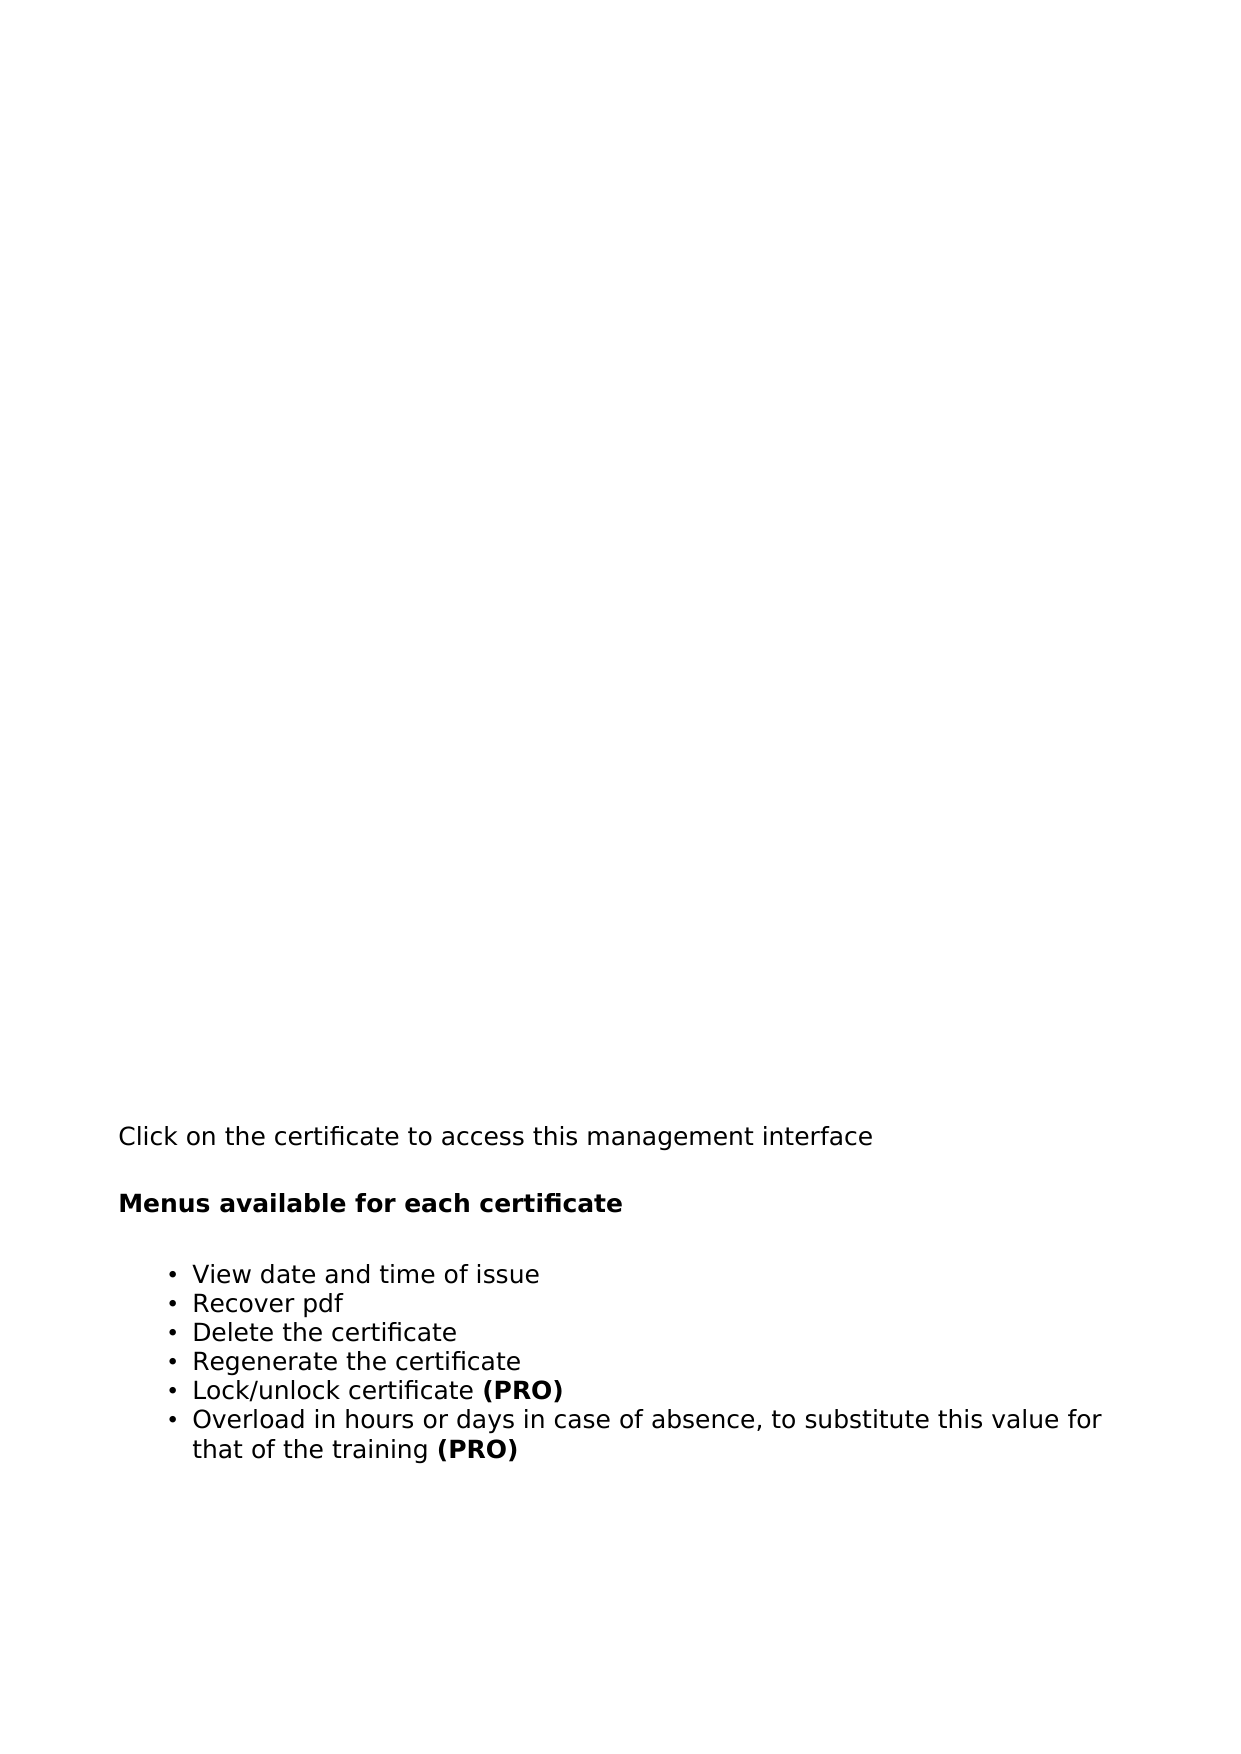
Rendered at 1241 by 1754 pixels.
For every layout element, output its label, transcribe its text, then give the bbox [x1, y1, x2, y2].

list Lock/unlock certificate (PRO) [177, 1377, 1122, 1406]
list Recover pdf [177, 1289, 1122, 1318]
list Overload in hours or days in case of absence, to substitute this value for that of the training (PRO) [177, 1406, 1122, 1464]
list Regenerate the certificate [177, 1347, 1122, 1377]
list View date and time of issue [177, 1260, 1122, 1289]
list Delete the certificate [177, 1318, 1122, 1347]
subtitle Menus available for each certificate [118, 1189, 1122, 1218]
text Click on the certificate to access this management interface [118, 762, 1122, 1151]
